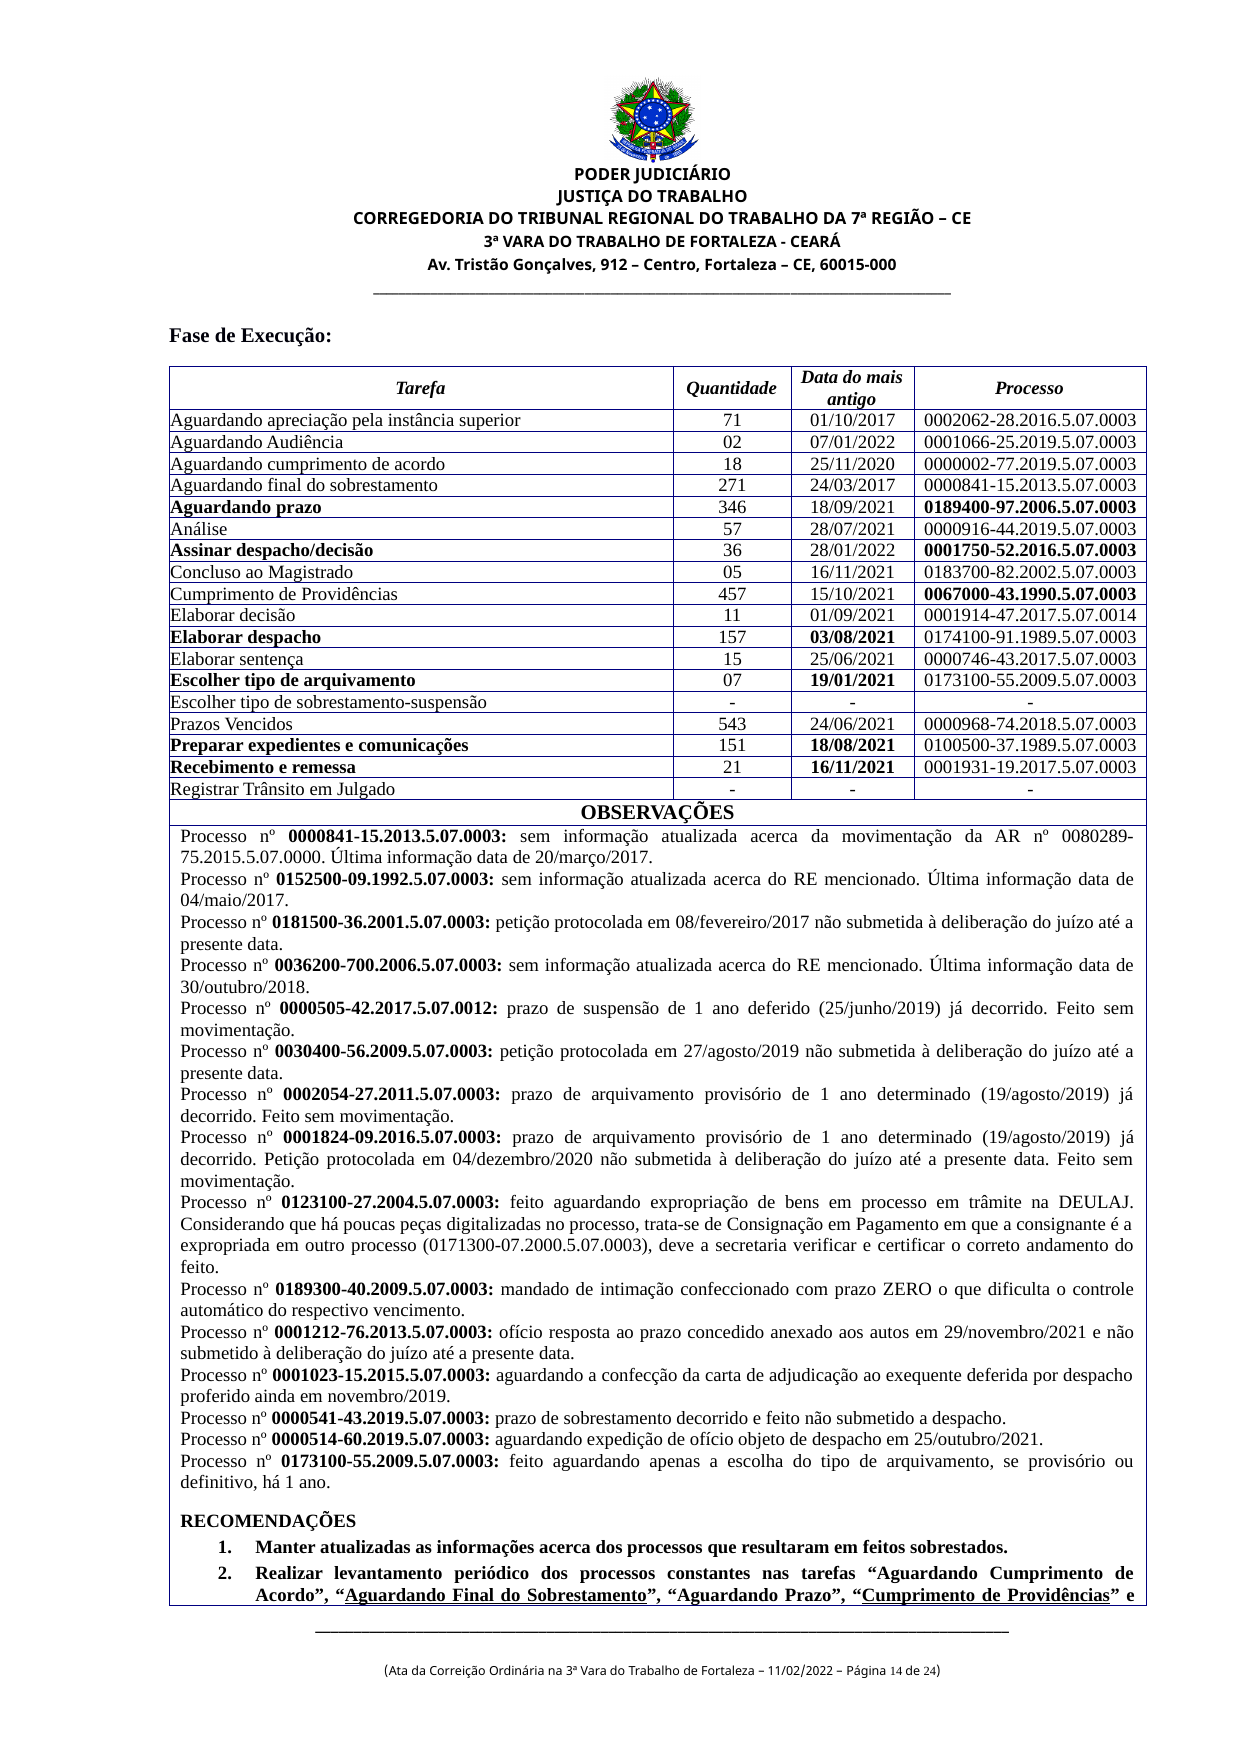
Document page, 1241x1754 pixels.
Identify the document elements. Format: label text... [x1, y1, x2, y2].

table_cell 16/11/2021 [792, 757, 914, 777]
table_cell Elaborar decisão [170, 605, 673, 626]
table_cell Análise [170, 518, 673, 539]
table_cell 0001066-25.2019.5.07.0003 [915, 432, 1146, 452]
table_cell 25/11/2020 [792, 453, 914, 474]
table_cell 11 [674, 605, 791, 626]
table_cell 157 [674, 627, 791, 647]
table_cell 0000002-77.2019.5.07.0003 [915, 453, 1146, 474]
table_cell Prazos Vencidos [170, 713, 673, 734]
table_cell 05 [674, 562, 791, 582]
table_cell 18/08/2021 [792, 735, 914, 756]
table_cell Aguardando apreciação pela instância superior [170, 410, 673, 431]
table_cell OBSERVAÇÕES [170, 800, 1146, 824]
table_header Tarefa [170, 367, 673, 409]
table_cell 57 [674, 518, 791, 539]
table_cell 0002062-28.2016.5.07.0003 [915, 410, 1146, 431]
table_cell Escolher tipo de arquivamento [170, 670, 673, 691]
table_cell 457 [674, 583, 791, 604]
table_cell - [674, 692, 791, 712]
table_cell 0000841-15.2013.5.07.0003 [915, 475, 1146, 496]
picture [604, 75, 700, 164]
table_cell 25/06/2021 [792, 648, 914, 669]
table_cell 0001914-47.2017.5.07.0014 [915, 605, 1146, 626]
table_cell 0174100-91.1989.5.07.0003 [915, 627, 1146, 647]
table_cell Aguardando prazo [170, 497, 673, 517]
table_cell - [915, 692, 1146, 712]
table_cell 18 [674, 453, 791, 474]
table_cell - [674, 778, 791, 799]
table_cell 07/01/2022 [792, 432, 914, 452]
table_cell 0000746-43.2017.5.07.0003 [915, 648, 1146, 669]
table_cell 19/01/2021 [792, 670, 914, 691]
table_cell 15 [674, 648, 791, 669]
table_cell 346 [674, 497, 791, 517]
table_header Data do mais antigo [792, 367, 914, 409]
table_cell Escolher tipo de sobrestamento-suspensão [170, 692, 673, 712]
table_header Quantidade [674, 367, 791, 409]
table_cell 0000968-74.2018.5.07.0003 [915, 713, 1146, 734]
table_cell 0189400-97.2006.5.07.0003 [915, 497, 1146, 517]
table_cell Aguardando cumprimento de acordo [170, 453, 673, 474]
table_cell 07 [674, 670, 791, 691]
table_cell 0001750-52.2016.5.07.0003 [915, 540, 1146, 561]
table_cell 151 [674, 735, 791, 756]
table_cell 15/10/2021 [792, 583, 914, 604]
table_cell 0067000-43.1990.5.07.0003 [915, 583, 1146, 604]
table_cell 0001931-19.2017.5.07.0003 [915, 757, 1146, 777]
text Fase de Execução: [169, 322, 1155, 347]
table_cell Concluso ao Magistrado [170, 562, 673, 582]
table_cell 18/09/2021 [792, 497, 914, 517]
table_cell 0173100-55.2009.5.07.0003 [915, 670, 1146, 691]
table_cell Aguardando final do sobrestamento [170, 475, 673, 496]
table_cell Elaborar sentença [170, 648, 673, 669]
table_cell 02 [674, 432, 791, 452]
table_cell 271 [674, 475, 791, 496]
table_cell 543 [674, 713, 791, 734]
table_cell 24/06/2021 [792, 713, 914, 734]
table_cell 24/03/2017 [792, 475, 914, 496]
table_cell Processo nº 0000841-15.2013.5.07.0003: sem informação atualizada acerca da movimentação da AR nº 0080289-75.2015.5.07.0000. Última informação data de 20/março/2017. Processo nº 0152500-09.1992.5.07.0003: sem informação atualizada acerca do RE mencionado. Última informação data de 04/maio/2017. Processo nº 0181500-36.2001.5.07.0003: petição protocolada em 08/fevereiro/2017 não submetida à deliberação do juízo até a presente data. Processo nº 0036200-700.2006.5.07.0003: sem informação atualizada acerca do RE mencionado. Última informação data de 30/outubro/2018. Processo nº 0000505-42.2017.5.07.0012: prazo de suspensão de 1 ano deferido (25/junho/2019) já decorrido. Feito sem movimentação. Processo nº 0030400-56.2009.5.07.0003: petição protocolada em 27/agosto/2019 não submetida à deliberação do juízo até a presente data. Processo nº 0002054-27.2011.5.07.0003: prazo de arquivamento provisório de 1 ano determinado (19/agosto/2019) já decorrido. Feito sem movimentação. Processo nº 0001824-09.2016.5.07.0003: prazo de arquivamento provisório de 1 ano determinado (19/agosto/2019) já decorrido. Petição protocolada em 04/dezembro/2020 não submetida à deliberação do juízo até a presente data. Feito sem movimentação. Processo nº 0123100-27.2004.5.07.0003: feito aguardando expropriação de bens em processo em trâmite na DEULAJ. Considerando que há poucas peças digitalizadas no processo, trata-se de Consignação em Pagamento em que a consignante é a expropriada em outro processo (0171300-07.2000.5.07.0003), deve a secretaria verificar e certificar o correto andamento do feito. Processo nº 0189300-40.2009.5.07.0003: mandado de intimação confeccionado com prazo ZERO o que dificulta o controle automático do respectivo vencimento. Processo nº 0001212-76.2013.5.07.0003: ofício resposta ao prazo concedido anexado aos autos em 29/novembro/2021 e não submetido à deliberação do juízo até a presente data. Processo nº 0001023-15.2015.5.07.0003: aguardando a confecção da carta de adjudicação ao exequente deferida por despacho proferido ainda em novembro/2019. Processo nº 0000541-43.2019.5.07.0003: prazo de sobrestamento decorrido e feito não submetido a despacho. Processo nº 0000514-60.2019.5.07.0003: aguardando expedição de ofício objeto de despacho em 25/outubro/2021. Processo nº 0173100-55.2009.5.07.0003: feito aguardando apenas a escolha do tipo de arquivamento, se provisório ou definitivo, há 1 ano. RECOMENDAÇÕES Manter atualizadas as informações acerca dos processos que resultaram em feitos sobrestados. Realizar levantamento periódico dos processos constantes nas tarefas “Aguardando Cumprimento de Acordo”, “Aguardando Final do Sobrestamento”, “Aguardando Prazo”, “Cumprimento de Providências” e [170, 826, 1146, 1605]
table_cell - [792, 692, 914, 712]
table_cell 0000916-44.2019.5.07.0003 [915, 518, 1146, 539]
table_cell 01/10/2017 [792, 410, 914, 431]
table_cell 36 [674, 540, 791, 561]
table_cell Registrar Trânsito em Julgado [170, 778, 673, 799]
table_cell 71 [674, 410, 791, 431]
table_cell Aguardando Audiência [170, 432, 673, 452]
table_cell Recebimento e remessa [170, 757, 673, 777]
table_cell 0100500-37.1989.5.07.0003 [915, 735, 1146, 756]
table_cell 21 [674, 757, 791, 777]
table_cell 01/09/2021 [792, 605, 914, 626]
table_header Processo [915, 367, 1146, 409]
table_cell 28/01/2022 [792, 540, 914, 561]
table_cell - [792, 778, 914, 799]
table_cell - [915, 778, 1146, 799]
table_cell Elaborar despacho [170, 627, 673, 647]
table_cell Preparar expedientes e comunicações [170, 735, 673, 756]
table_cell 0183700-82.2002.5.07.0003 [915, 562, 1146, 582]
table_cell 16/11/2021 [792, 562, 914, 582]
table_cell Assinar despacho/decisão [170, 540, 673, 561]
table_cell 03/08/2021 [792, 627, 914, 647]
table_cell 28/07/2021 [792, 518, 914, 539]
